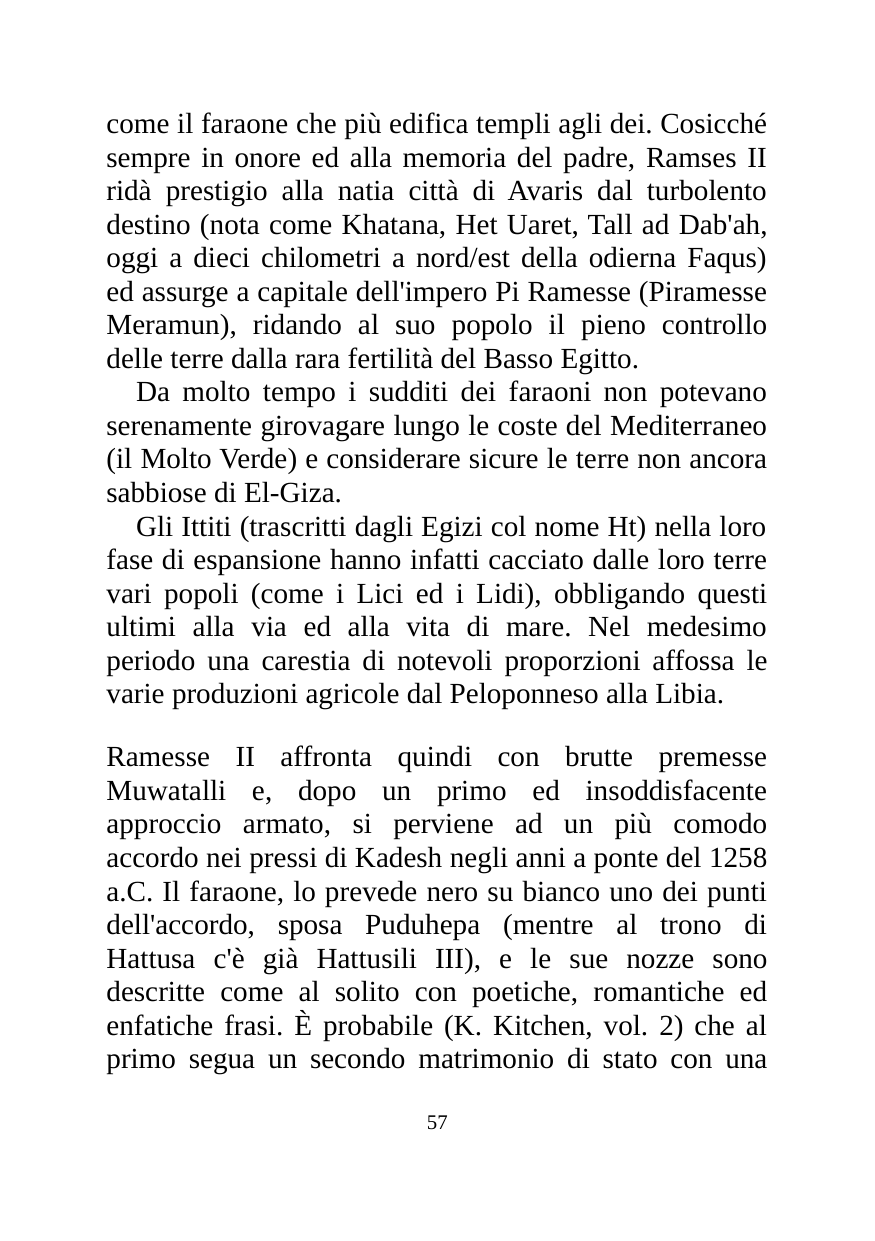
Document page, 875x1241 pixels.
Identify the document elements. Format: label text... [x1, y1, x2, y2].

text Da molto tempo i sudditi dei faraoni non potevano serenamente girovagare lungo le coste del Mediterraneo (il Molto Verde) e considerare sicure le terre non ancora sabbiose di El-Giza. [106, 374, 768, 509]
text Ramesse II affronta quindi con brutte premesse Muwatalli e, dopo un primo ed insoddisfacente approccio armato, si perviene ad un più comodo accordo nei pressi di Kadesh negli anni a ponte del 1258 a.C. Il faraone, lo prevede nero su bianco uno dei punti dell'accordo, sposa Puduhepa (mentre al trono di Hattusa c'è già Hattusili III), e le sue nozze sono descritte come al solito con poetiche, romantiche ed enfatiche frasi. È probabile (K. Kitchen, vol. 2) che al primo segua un secondo matrimonio di stato con una [106, 739, 768, 1075]
text Gli Ittiti (trascritti dagli Egizi col nome Ht) nella loro fase di espansione hanno infatti cacciato dalle loro terre vari popoli (come i Lici ed i Lidi), obbligando questi ultimi alla via ed alla vita di mare. Nel medesimo periodo una carestia di notevoli proporzioni affossa le varie produzioni agricole dal Peloponneso alla Libia. [106, 509, 768, 710]
text come il faraone che più edifica templi agli dei. Cosicché sempre in onore ed alla memoria del padre, Ramses II ridà prestigio alla natia città di Avaris dal turbolento destino (nota come Khatana, Het Uaret, Tall ad Dab'ah, oggi a dieci chilometri a nord/est della odierna Faqus) ed assurge a capitale dell'impero Pi Ramesse (Piramesse Meramun), ridando al suo popolo il pieno controllo delle terre dalla rara fertilità del Basso Egitto. [106, 106, 768, 374]
